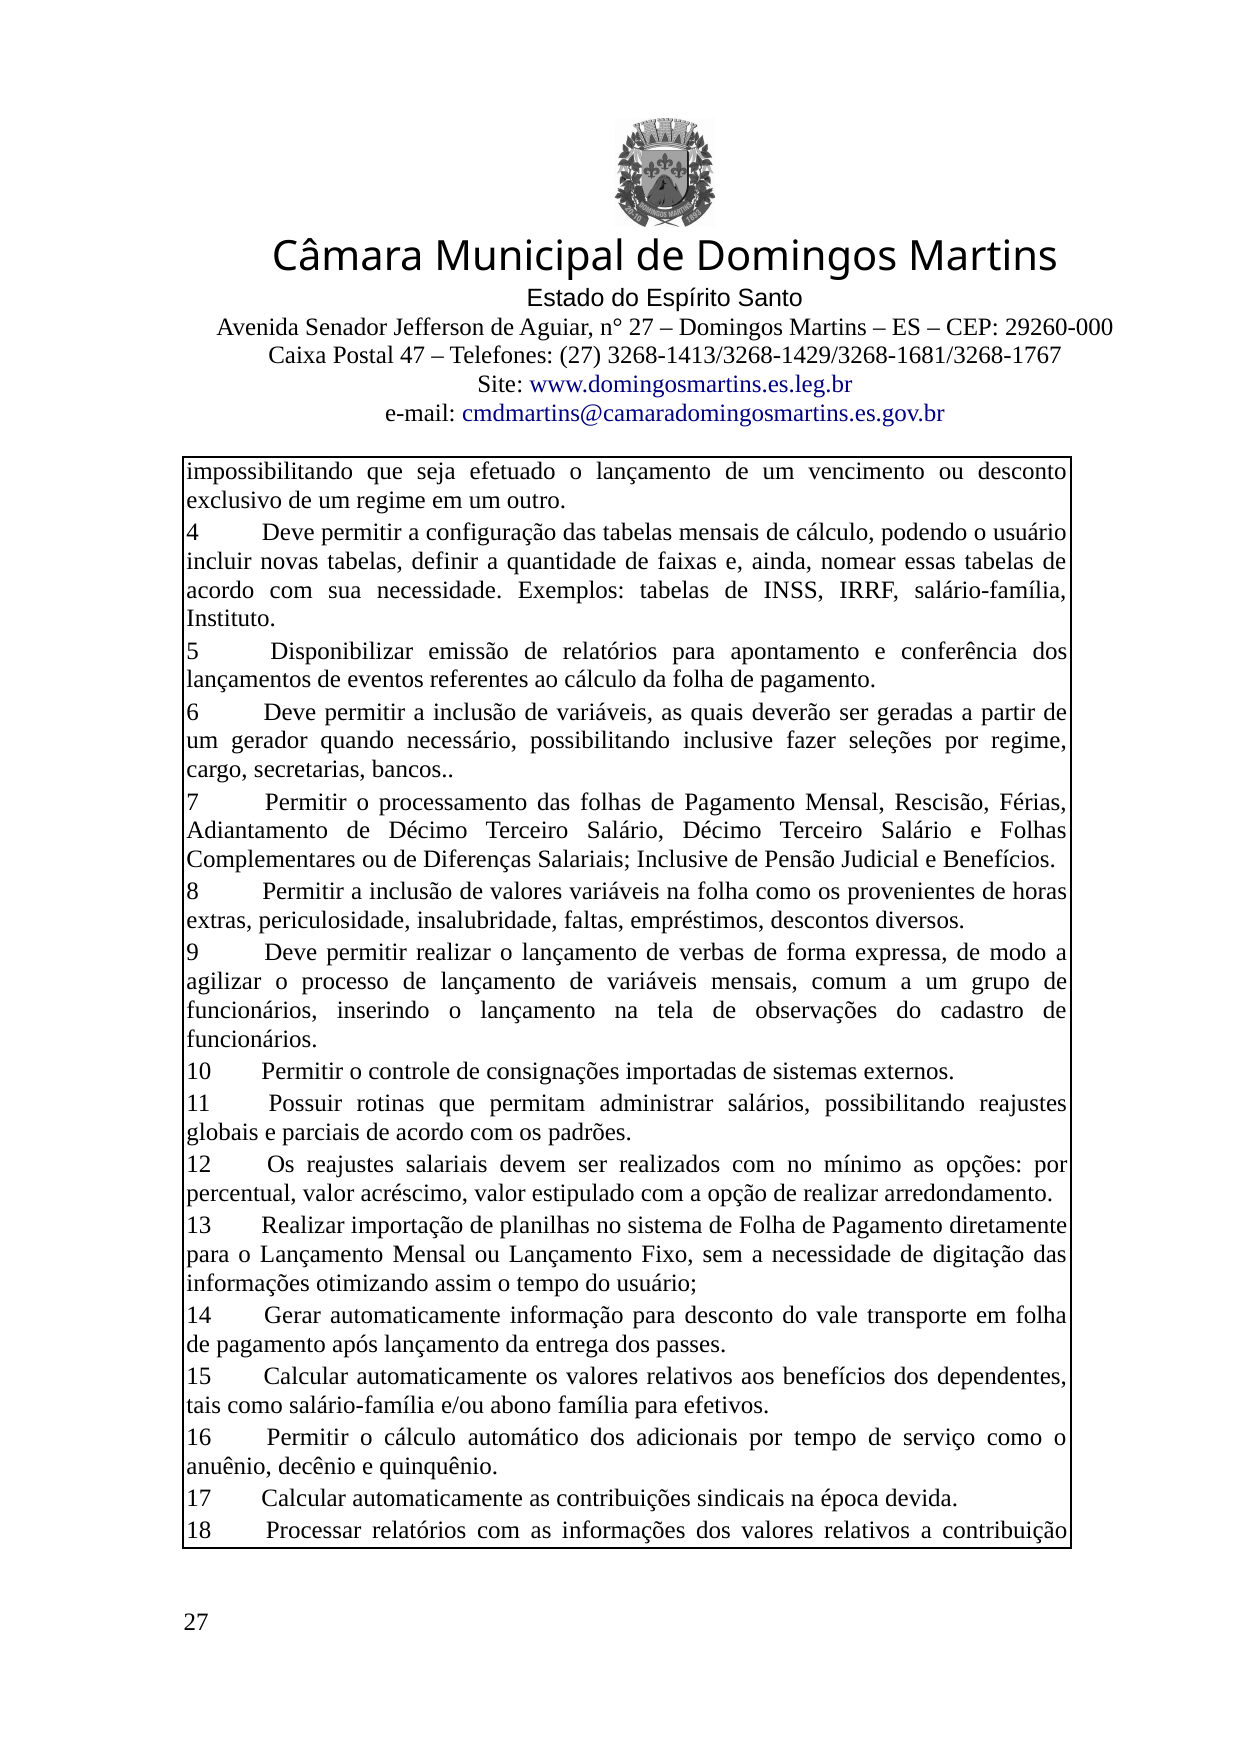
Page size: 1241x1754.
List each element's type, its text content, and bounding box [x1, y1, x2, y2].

table_header impossibilitando que seja efetuado o lançamento de um vencimento ou desconto exclusivo de um regime em um outro. 4 Deve permitir a configuração das tabelas mensais de cálculo, podendo o usuário incluir novas tabelas, definir a quantidade de faixas e, ainda, nomear essas tabelas de acordo com sua necessidade. Exemplos: tabelas de INSS, IRRF, salário-família, Instituto. 5 Disponibilizar emissão de relatórios para apontamento e conferência dos lançamentos de eventos referentes ao cálculo da folha de pagamento. 6 Deve permitir a inclusão de variáveis, as quais deverão ser geradas a partir de um gerador quando necessário, possibilitando inclusive fazer seleções por regime, cargo, secretarias, bancos.. 7 Permitir o processamento das folhas de Pagamento Mensal, Rescisão, Férias, Adiantamento de Décimo Terceiro Salário, Décimo Terceiro Salário e Folhas Complementares ou de Diferenças Salariais; Inclusive de Pensão Judicial e Benefícios. 8 Permitir a inclusão de valores variáveis na folha como os provenientes de horas extras, periculosidade, insalubridade, faltas, empréstimos, descontos diversos. 9 Deve permitir realizar o lançamento de verbas de forma expressa, de modo a agilizar o processo de lançamento de variáveis mensais, comum a um grupo de funcionários, inserindo o lançamento na tela de observações do cadastro de funcionários. 10 Permitir o controle de consignações importadas de sistemas externos. 11 Possuir rotinas que permitam administrar salários, possibilitando reajustes globais e parciais de acordo com os padrões. 12 Os reajustes salariais devem ser realizados com no mínimo as opções: por percentual, valor acréscimo, valor estipulado com a opção de realizar arredondamento. 13 Realizar importação de planilhas no sistema de Folha de Pagamento diretamente para o Lançamento Mensal ou Lançamento Fixo, sem a necessidade de digitação das informações otimizando assim o tempo do usuário; 14 Gerar automaticamente informação para desconto do vale transporte em folha de pagamento após lançamento da entrega dos passes. 15 Calcular automaticamente os valores relativos aos benefícios dos dependentes, tais como salário-família e/ou abono família para efetivos. 16 Permitir o cálculo automático dos adicionais por tempo de serviço como o anuênio, decênio e quinquênio. 17 Calcular automaticamente as contribuições sindicais na época devida. 18 Processar relatórios com as informações dos valores relativos a contribuição [184, 458, 1070, 1547]
